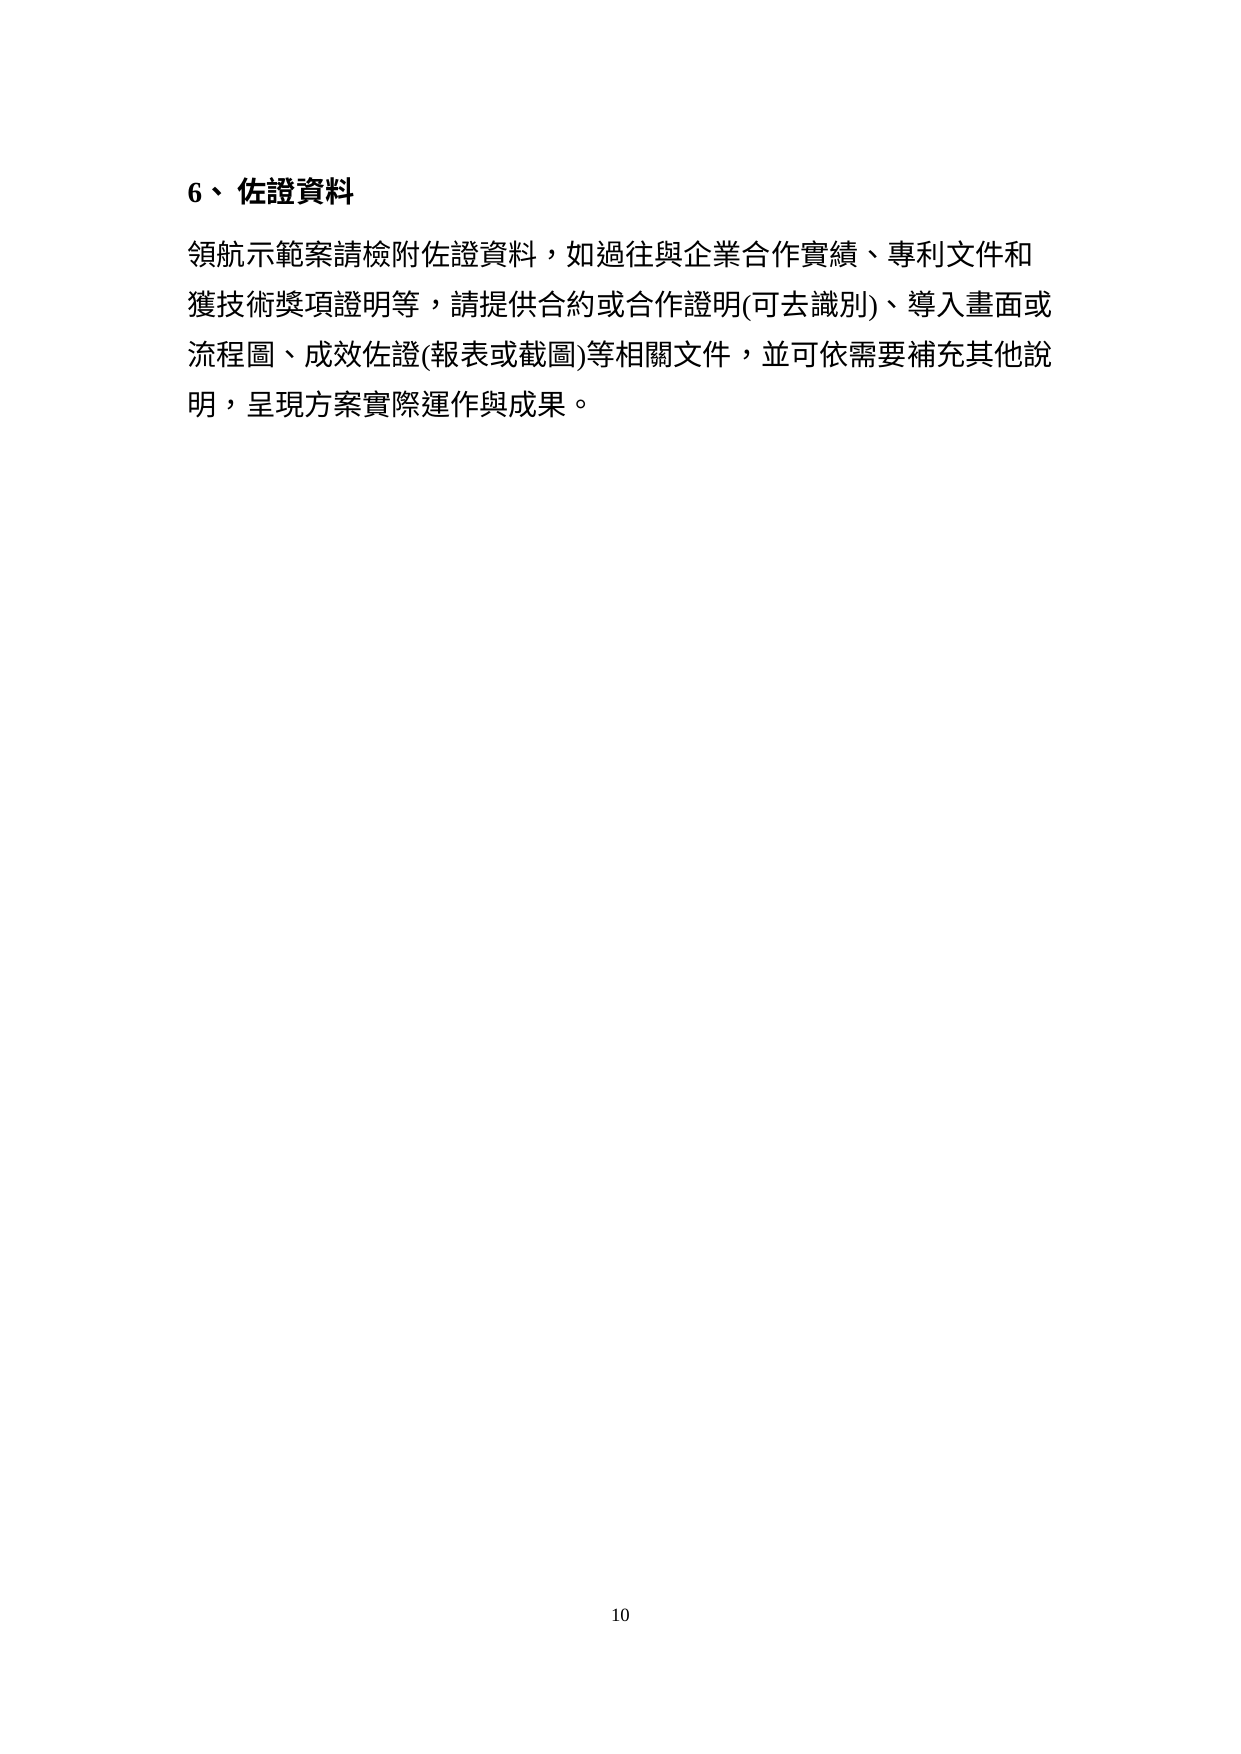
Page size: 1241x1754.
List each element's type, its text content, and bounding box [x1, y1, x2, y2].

list 佐證資料 [187, 162, 1053, 212]
text 領航示範案請檢附佐證資料，如過往與企業合作實績、專利文件和獲技術獎項證明等，請提供合約或合作證明(可去識別)、導入畫面或流程圖、成效佐證(報表或截圖)等相關文件，並可依需要補充其他說明，呈現方案實際運作與成果。 [187, 225, 1053, 425]
